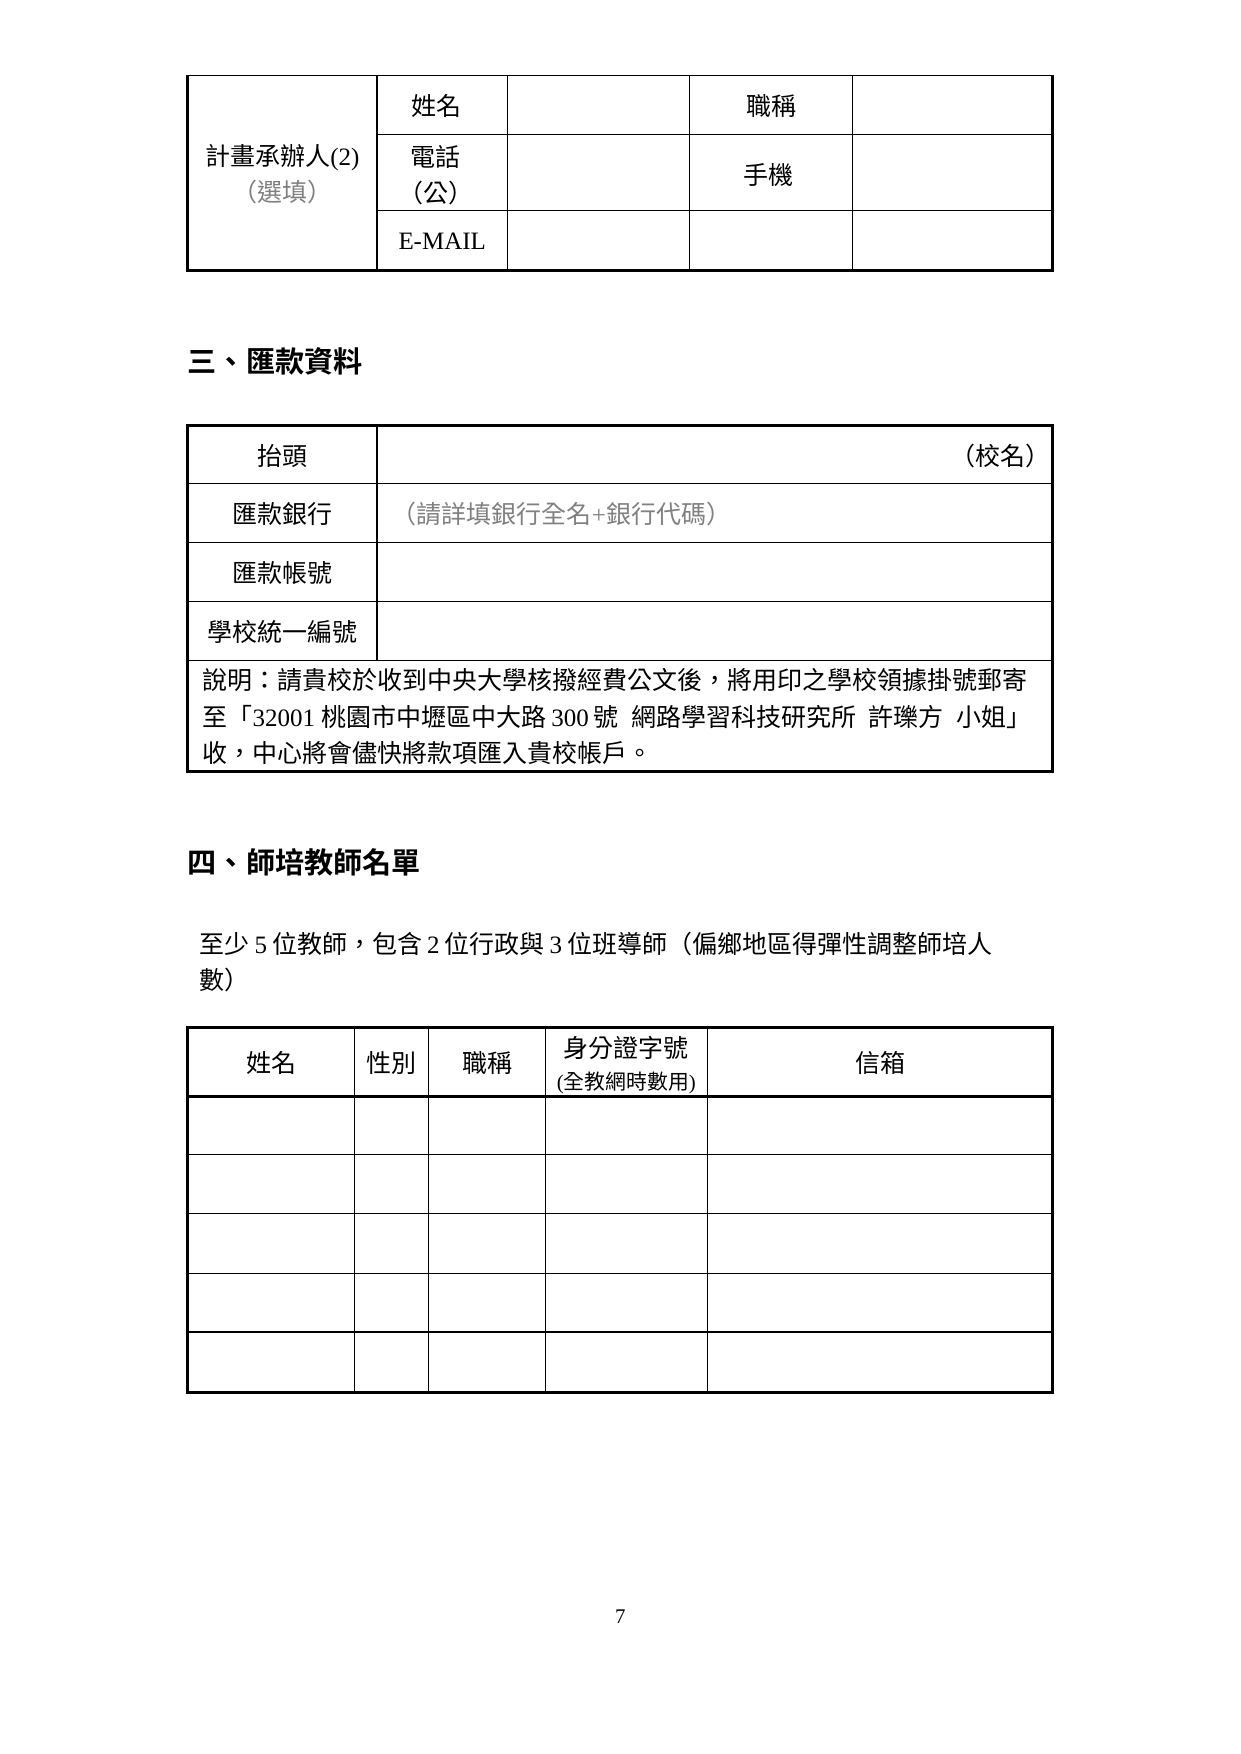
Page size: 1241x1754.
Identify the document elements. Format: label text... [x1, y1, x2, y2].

table_cell 學校統一編號 [189, 602, 376, 660]
table_cell [708, 1333, 1051, 1391]
table_cell [508, 211, 689, 269]
table_cell [708, 1098, 1051, 1154]
table_cell [853, 76, 1051, 134]
table_header 姓名 [189, 1029, 354, 1095]
table_cell [546, 1098, 707, 1154]
table_cell [708, 1214, 1051, 1272]
table_cell [546, 1155, 707, 1213]
table_cell [355, 1155, 428, 1213]
table_cell [546, 1333, 707, 1391]
table_cell [508, 76, 689, 134]
table_cell [508, 135, 689, 210]
table_cell [355, 1098, 428, 1154]
table_cell [546, 1214, 707, 1272]
table_cell [708, 1155, 1051, 1213]
table_header （校名） [378, 427, 1051, 483]
text 三、匯款資料 [187, 339, 1053, 381]
text 至少5位教師，包含2位行政與3位班導師（偏鄉地區得彈性調整師培人數） [199, 924, 1041, 997]
table_cell 匯款銀行 [189, 484, 376, 542]
table_cell [853, 135, 1051, 210]
table_cell [378, 543, 1051, 601]
table_cell 電話（公） [378, 135, 507, 210]
table_cell [378, 602, 1051, 660]
table_header 抬頭 [189, 427, 376, 483]
table_header 身分證字號 (全教網時數用) [546, 1029, 707, 1095]
table_cell [355, 1333, 428, 1391]
table_header 性別 [355, 1029, 428, 1095]
table_cell （請詳填銀行全名+銀行代碼） [378, 484, 1051, 542]
table_cell [853, 211, 1051, 269]
table_cell 手機 [690, 135, 852, 210]
table_cell [189, 1155, 354, 1213]
table_cell [429, 1098, 545, 1154]
table_cell [189, 1274, 354, 1331]
table_cell E-MAIL [378, 211, 507, 269]
table_cell [189, 1214, 354, 1272]
table_cell 匯款帳號 [189, 543, 376, 601]
table_cell [189, 1333, 354, 1391]
table_cell [708, 1274, 1051, 1331]
table_cell 姓名 [378, 76, 507, 134]
table_cell [546, 1274, 707, 1331]
table_cell [429, 1274, 545, 1331]
table_cell [429, 1214, 545, 1272]
text 四、師培教師名單 [187, 840, 1053, 882]
table_cell [189, 1098, 354, 1154]
table_cell 說明：請貴校於收到中央大學核撥經費公文後，將用印之學校領據掛號郵寄至「32001 桃園市中壢區中大路300號 網路學習科技研究所 許瓅方 小姐」收，中心將會儘快將款項匯入貴校帳戶。 [189, 661, 1051, 769]
table_header 職稱 [429, 1029, 545, 1095]
table_cell [355, 1214, 428, 1272]
table_cell [429, 1155, 545, 1213]
table_cell 職稱 [690, 76, 852, 134]
table_cell [690, 211, 852, 269]
table_cell [429, 1333, 545, 1391]
table_header 信箱 [708, 1029, 1051, 1095]
table_cell [355, 1274, 428, 1331]
table_cell 計畫承辦人(2)（選填） [189, 76, 376, 269]
